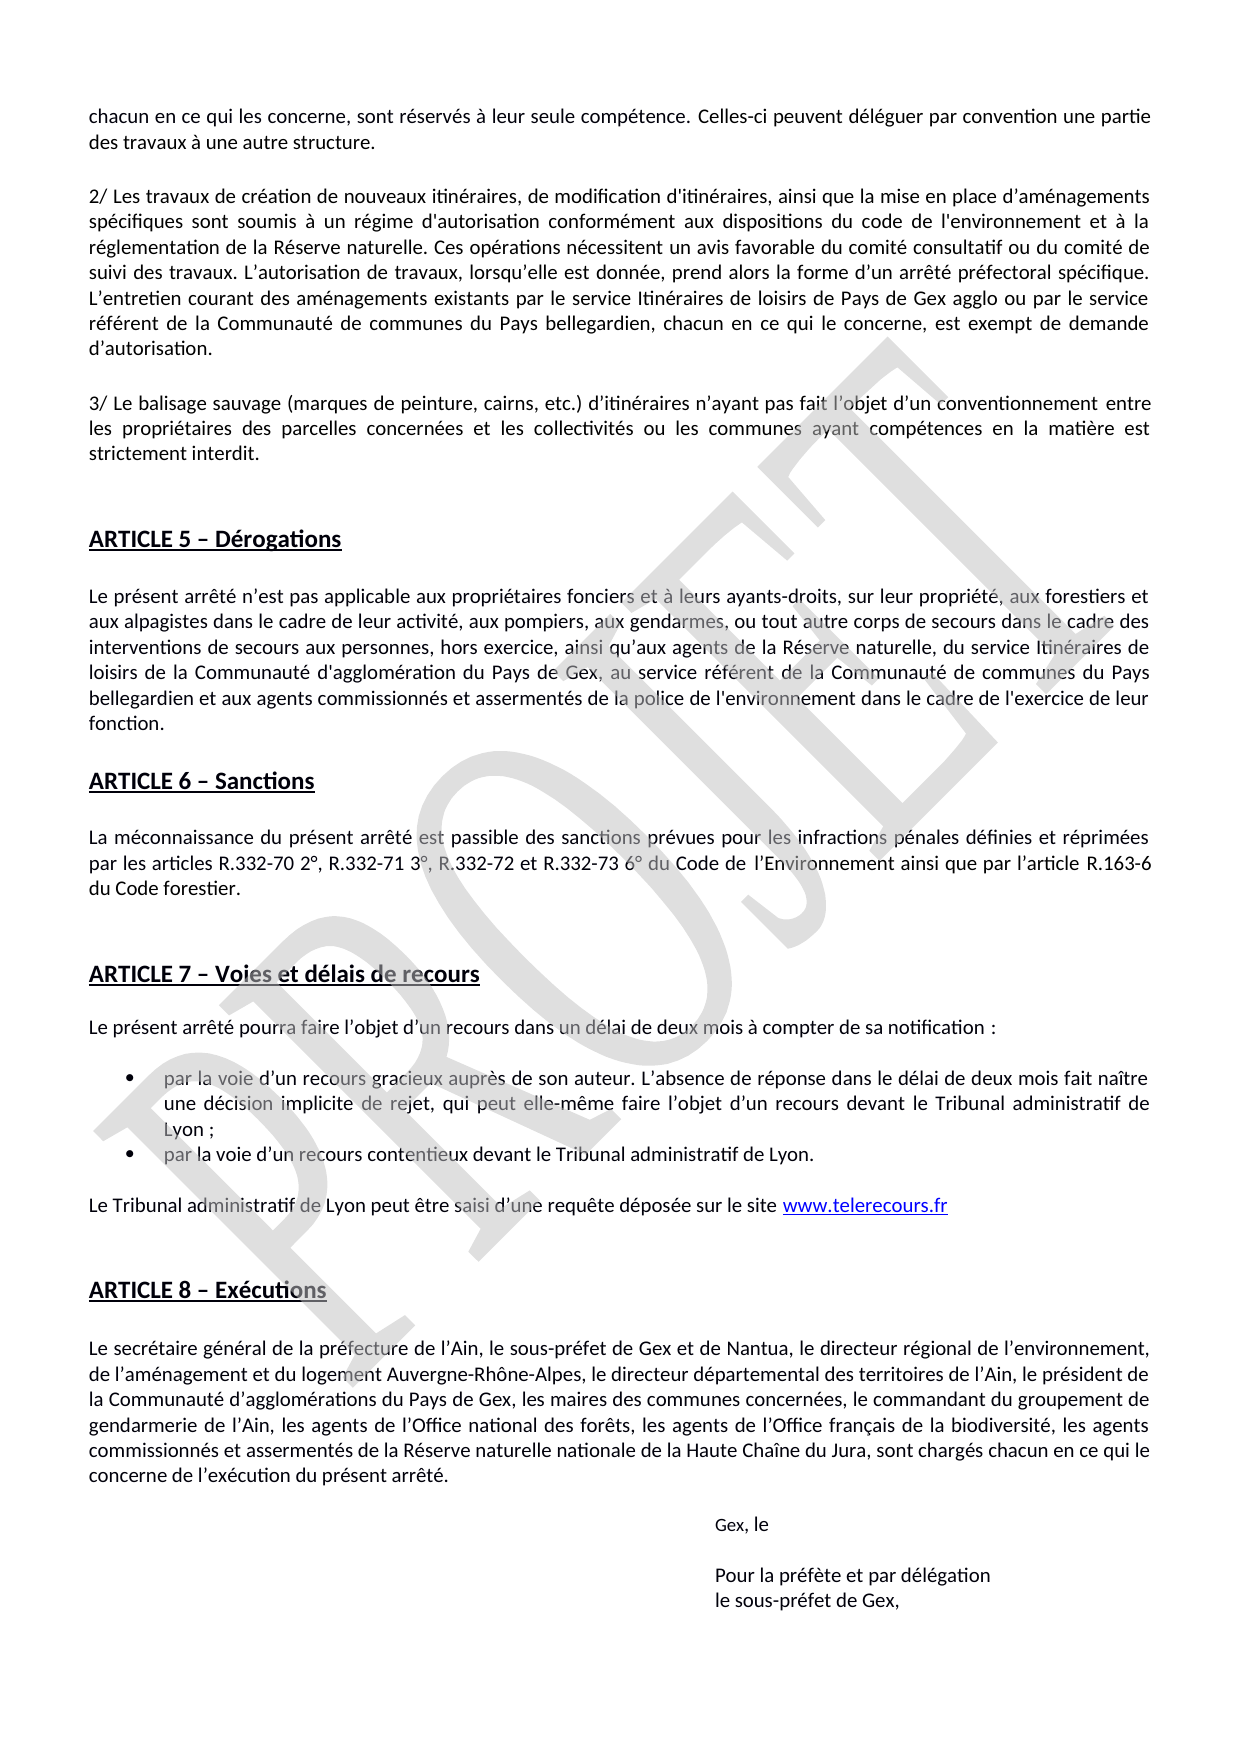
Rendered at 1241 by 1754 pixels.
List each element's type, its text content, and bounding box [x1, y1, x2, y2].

text ARTICLE 7 – Voies et délais de recours [527, 958, 707, 989]
list par la voie d’un recours contentieux devant le Tribunal administratif de Lyon. [437, 1141, 1152, 1167]
text La méconnaissance du présent arrêté est passible des sanctions prévues pour les infractions pénales définies et réprimées par les articles R.332-70 2°, R.332-71 3°, R.332-72 et R.332-73 6° du Code de l’Environnement ainsi que par l’article R.163-6 du Code forestier. [442, 824, 661, 901]
text La méconnaissance du présent arrêté est passible des sanctions prévues pour les infractions pénales définies et réprimées par les articles R.332-70 2°, R.332-71 3°, R.332-72 et R.332-73 6° du Code de l’Environnement ainsi que par l’article R.163-6 du Code forestier. [89, 824, 437, 901]
text [456, 776, 546, 795]
text 3/ Le balisage sauvage (marques de peinture, cairns, etc.) d’itinéraires n’ayant pas fait l’objet d’un conventionnement entre les propriétaires des parcelles concernées et les collectivités ou les communes ayant compétences en la matière est strictement interdit. [852, 390, 1152, 466]
text La méconnaissance du présent arrêté est passible des sanctions prévues pour les infractions pénales définies et réprimées par les articles R.332-70 2°, R.332-71 3°, R.332-72 et R.332-73 6° du Code de l’Environnement ainsi que par l’article R.163-6 du Code forestier. [636, 824, 806, 901]
text Le Tribunal administratif de Lyon peut être saisi d’une requête déposée sur le site www.telerecours.fr [319, 1192, 468, 1218]
text ARTICLE 7 – Voies et délais de recours [278, 958, 389, 984]
text [557, 765, 714, 795]
text ARTICLE 6 – Sanctions [89, 765, 454, 795]
text Le présent arrêté pourra faire l’objet d’un recours dans un délai de deux mois à compter de sa notification : [709, 1014, 1152, 1040]
list par la voie d’un recours contentieux devant le Tribunal administratif de Lyon. [185, 1141, 293, 1167]
text ARTICLE 8 – Exécutions [89, 1274, 299, 1300]
text Le présent arrêté pourra faire l’objet d’un recours dans un délai de deux mois à compter de sa notification : [446, 1014, 572, 1040]
text Le présent arrêté pourra faire l’objet d’un recours dans un délai de deux mois à compter de sa notification : [592, 1014, 700, 1040]
text Pour la préfète et par délégation [715, 1562, 1152, 1587]
text [866, 765, 939, 795]
text Le Tribunal administratif de Lyon peut être saisi d’une requête déposée sur le site www.telerecours.fr [524, 1192, 1152, 1218]
text Le présent arrêté pourra faire l’objet d’un recours dans un délai de deux mois à compter de sa notification : [310, 1014, 422, 1040]
text [947, 765, 1152, 795]
text Le présent arrêté n’est pas applicable aux propriétaires fonciers et à leurs ayants-droits, sur leur propriété, aux forestiers et aux alpagistes dans le cadre de leur activité, aux pompiers, aux gendarmes, ou tout autre corps de secours dans le cadre des interventions de secours aux personnes, hors exercice, ainsi qu’aux agents de la Réserve naturelle, du service Itinéraires de loisirs de la Communauté d'agglomération du Pays de Gex, au service référent de la Communauté de communes du Pays bellegardien et aux agents commissionnés et assermentés de la police de l'environnement dans le cadre de l'exercice de leur fonction. [89, 583, 791, 736]
list par la voie d’un recours gracieux auprès de son auteur. L’absence de réponse dans le délai de deux mois fait naître une décision implicite de rejet, qui peut elle-même faire l’objet d’un recours devant le Tribunal administratif de Lyon ; [152, 1082, 276, 1141]
text Le présent arrêté n’est pas applicable aux propriétaires fonciers et à leurs ayants-droits, sur leur propriété, aux forestiers et aux alpagistes dans le cadre de leur activité, aux pompiers, aux gendarmes, ou tout autre corps de secours dans le cadre des interventions de secours aux personnes, hors exercice, ainsi qu’aux agents de la Réserve naturelle, du service Itinéraires de loisirs de la Communauté d'agglomération du Pays de Gex, au service référent de la Communauté de communes du Pays bellegardien et aux agents commissionnés et assermentés de la police de l'environnement dans le cadre de l'exercice de leur fonction. [684, 583, 1152, 736]
text Le secrétaire général de la préfecture de l’Ain, le sous-préfet de Gex et de Nantua, le directeur régional de l’environnement, de l’aménagement et du logement Auvergne-Rhône-Alpes, le directeur départemental des territoires de l’Ain, le président de la Communauté d’agglomérations du Pays de Gex, les maires des communes concernées, le commandant du groupement de gendarmerie de l’Ain, les agents de l’Office national des forêts, les agents de l’Office français de la biodiversité, les agents commissionnés et assermentés de la Réserve naturelle nationale de la Haute Chaîne du Jura, sont chargés chacun en ce qui le concerne de l’exécution du présent arrêté. [89, 1336, 1152, 1488]
text 3/ Le balisage sauvage (marques de peinture, cairns, etc.) d’itinéraires n’ayant pas fait l’objet d’un conventionnement entre les propriétaires des parcelles concernées et les collectivités ou les communes ayant compétences en la matière est strictement interdit. [89, 390, 833, 466]
list par la voie d’un recours contentieux devant le Tribunal administratif de Lyon. [315, 1141, 417, 1167]
text ARTICLE 7 – Voies et délais de recours [89, 958, 265, 984]
text Le présent arrêté pourra faire l’objet d’un recours dans un délai de deux mois à compter de sa notification : [89, 1014, 290, 1040]
list par la voie d’un recours gracieux auprès de son auteur. L’absence de réponse dans le délai de deux mois fait naître une décision implicite de rejet, qui peut elle-même faire l’objet d’un recours devant le Tribunal administratif de Lyon ; [409, 1085, 553, 1141]
text ARTICLE 7 – Voies et délais de recours [729, 958, 1152, 989]
list par la voie d’un recours gracieux auprès de son auteur. L’absence de réponse dans le délai de deux mois fait naître une décision implicite de rejet, qui peut elle-même faire l’objet d’un recours devant le Tribunal administratif de Lyon ; [468, 1065, 1152, 1141]
text [706, 524, 778, 554]
text ARTICLE 8 – Exécutions [318, 1274, 1152, 1305]
text ARTICLE 5 – Dérogations [89, 523, 700, 554]
text Le Tribunal administratif de Lyon peut être saisi d’une requête déposée sur le site www.telerecours.fr [89, 1192, 217, 1218]
text La méconnaissance du présent arrêté est passible des sanctions prévues pour les infractions pénales définies et réprimées par les articles R.332-70 2°, R.332-71 3°, R.332-72 et R.332-73 6° du Code de l’Environnement ainsi que par l’article R.163-6 du Code forestier. [787, 824, 1152, 901]
text le sous-préfet de Gex, [715, 1587, 1152, 1613]
text [966, 523, 1152, 554]
text 2/ Les travaux de création de nouveaux itinéraires, de modification d'itinéraires, ainsi que la mise en place d’aménagements spécifiques sont soumis à un régime d'autorisation conformément aux dispositions du code de l'environnement et à la réglementation de la Réserve naturelle. Ces opérations nécessitent un avis favorable du comité consultatif ou du comité de suivi des travaux. L’autorisation de travaux, lorsqu’elle est donnée, prend alors la forme d’un arrêté préfectoral spécifique. L’entretien courant des aménagements existants par le service Itinéraires de loisirs de Pays de Gex agglo ou par le service référent de la Communauté de communes du Pays bellegardien, chacun en ce qui le concerne, est exempt de demande d’autorisation. [89, 183, 1152, 361]
text chacun en ce qui les concerne, sont réservés à leur seule compétence. Celles-ci peuvent déléguer par convention une partie des travaux à une autre structure. [89, 103, 1152, 154]
text [729, 765, 850, 795]
text ARTICLE 7 – Voies et délais de recours [410, 958, 509, 989]
text Gex, le [641, 1511, 1152, 1536]
list par la voie d’un recours gracieux auprès de son auteur. L’absence de réponse dans le délai de deux mois fait naître une décision implicite de rejet, qui peut elle-même faire l’objet d’un recours devant le Tribunal administratif de Lyon ; [241, 1065, 391, 1141]
text [766, 523, 951, 554]
